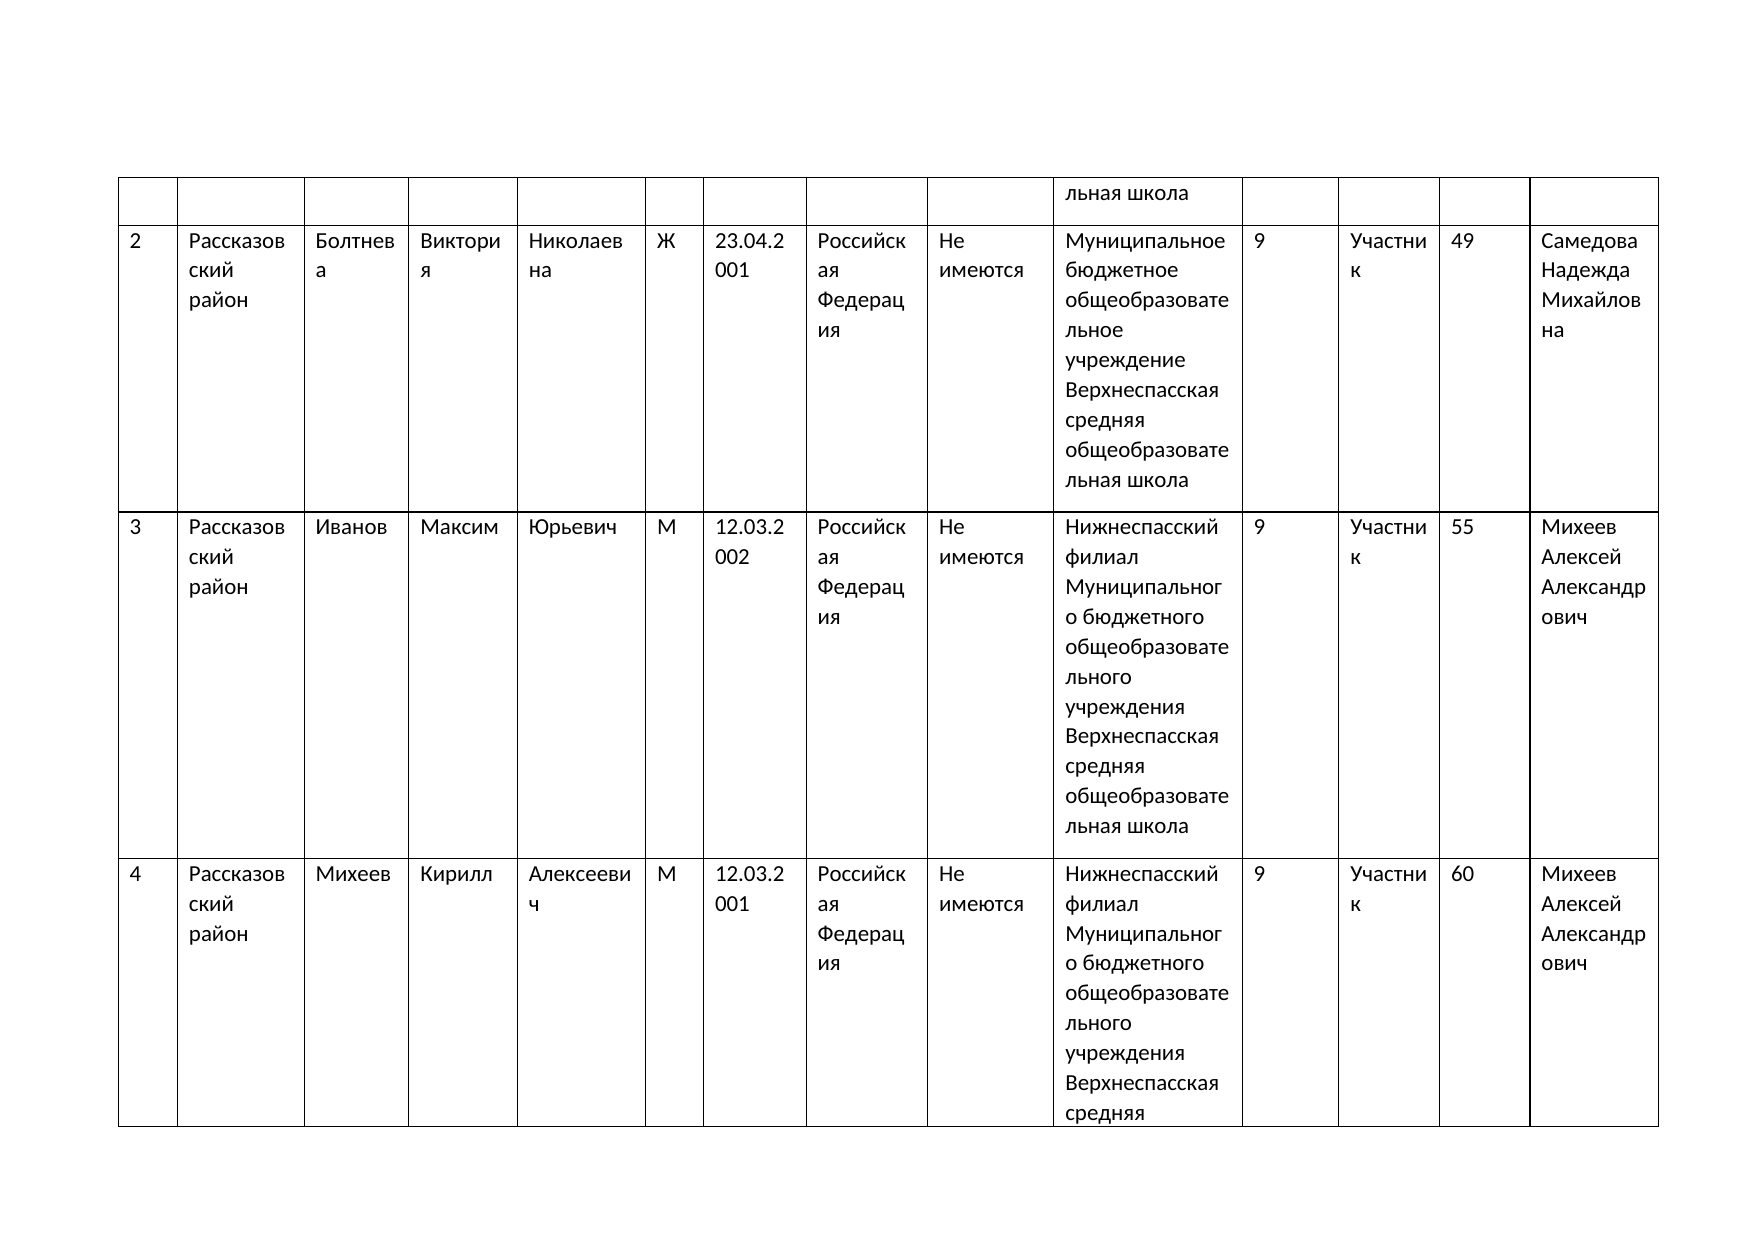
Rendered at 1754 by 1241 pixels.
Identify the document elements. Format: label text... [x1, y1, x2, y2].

table_cell [119, 178, 177, 225]
table_cell [704, 178, 806, 225]
table_cell [1339, 178, 1439, 225]
table_cell М [646, 859, 703, 1126]
table_cell Иванов [305, 513, 408, 858]
table_cell Михеев Алексей Александрович [1531, 513, 1658, 858]
table_cell М [646, 513, 703, 858]
table_cell 12.03.2002 [704, 513, 806, 858]
table_cell Российская Федерация [807, 226, 927, 511]
table_cell [807, 178, 927, 225]
table_cell 55 [1440, 513, 1529, 858]
table_cell Нижнеспасский филиал Муниципального бюджетного общеобразовательного учреждения Верхнеспасская средняя [1054, 859, 1242, 1126]
table_cell Рассказовский район [178, 859, 304, 1126]
table_cell Участник [1339, 226, 1439, 511]
table_cell Максим [409, 513, 517, 858]
table_cell [178, 178, 304, 225]
table_cell 4 [119, 859, 177, 1126]
table_cell Муниципальное бюджетное общеобразовательное учреждение Верхнеспасская средняя общеобразовательная школа [1054, 226, 1242, 511]
table_cell Михеев [305, 859, 408, 1126]
table_cell Николаевна [518, 226, 645, 511]
table_cell 9 [1243, 859, 1338, 1126]
table_cell [1243, 178, 1338, 225]
table_cell 2 [119, 226, 177, 511]
table_cell льная школа [1054, 178, 1242, 225]
table_cell Участник [1339, 859, 1439, 1126]
table_cell 60 [1440, 859, 1529, 1126]
table_cell 9 [1243, 226, 1338, 511]
table_cell [646, 178, 703, 225]
table_cell Самедова Надежда Михайловна [1531, 226, 1658, 511]
table_cell Участник [1339, 513, 1439, 858]
table_cell 3 [119, 513, 177, 858]
table_cell Виктория [409, 226, 517, 511]
table_cell Михеев Алексей Александрович [1531, 859, 1658, 1126]
table_cell Не имеются [928, 859, 1053, 1126]
table_cell 9 [1243, 513, 1338, 858]
table_cell Рассказовский район [178, 513, 304, 858]
table_cell [1440, 178, 1529, 225]
table_cell [518, 178, 645, 225]
table_cell Российская Федерация [807, 513, 927, 858]
table_cell [409, 178, 517, 225]
table_cell 49 [1440, 226, 1529, 511]
table_cell [928, 178, 1053, 225]
table_cell Российская Федерация [807, 859, 927, 1126]
table_cell [305, 178, 408, 225]
table_cell [1531, 178, 1658, 225]
table_cell Алексеевич [518, 859, 645, 1126]
table_cell 23.04.2001 [704, 226, 806, 511]
table_cell Юрьевич [518, 513, 645, 858]
table_cell Нижнеспасский филиал Муниципального бюджетного общеобразовательного учреждения Верхнеспасская средняя общеобразовательная школа [1054, 513, 1242, 858]
table_cell Кирилл [409, 859, 517, 1126]
table_cell 12.03.2001 [704, 859, 806, 1126]
table_cell Рассказовский район [178, 226, 304, 511]
table_cell Болтнева [305, 226, 408, 511]
table_cell Не имеются [928, 513, 1053, 858]
table_cell Не имеются [928, 226, 1053, 511]
table_cell Ж [646, 226, 703, 511]
